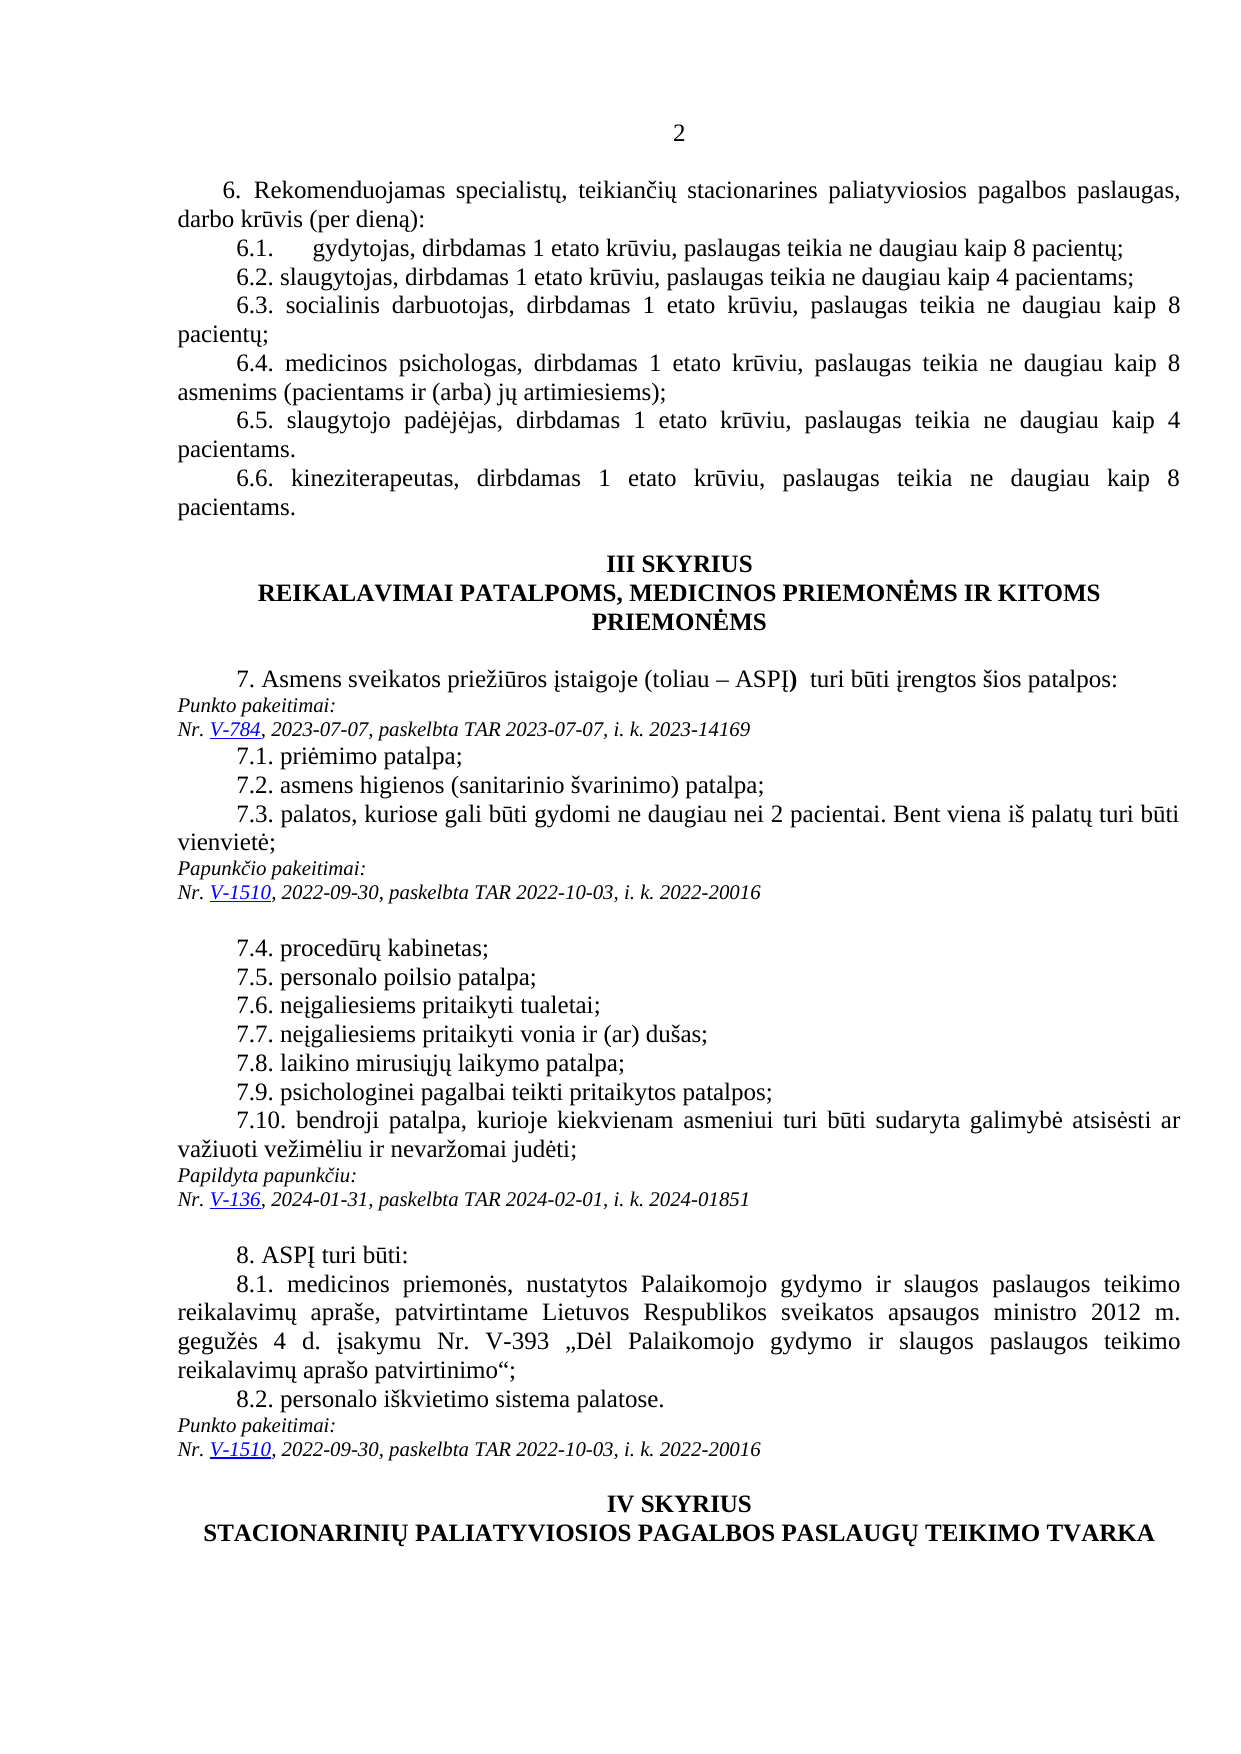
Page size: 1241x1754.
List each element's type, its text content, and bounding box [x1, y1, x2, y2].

text STACIONARINIŲ PALIATYVIOSIOS PAGALBOS PASLAUGŲ TEIKIMO TVARKA [177, 1518, 1181, 1547]
text 7.2. asmens higienos (sanitarinio švarinimo) patalpa; [177, 770, 1181, 799]
text IV SKYRIUS [177, 1489, 1181, 1518]
text Nr. V-1510, 2022-09-30, paskelbta TAR 2022-10-03, i. k. 2022-20016 [177, 880, 1181, 904]
text 7. Asmens sveikatos priežiūros įstaigoje (toliau – ASPĮ) turi būti įrengtos šios patalpos: [177, 664, 1181, 693]
text 7.4. procedūrų kabinetas; [177, 933, 1181, 962]
text Punkto pakeitimai: [177, 693, 1181, 717]
text 8.1. medicinos priemonės, nustatytos Palaikomojo gydymo ir slaugos paslaugos teikimo reikalavimų apraše, patvirtintame Lietuvos Respublikos sveikatos apsaugos ministro 2012 m. gegužės 4 d. įsakymu Nr. V-393 „Dėl Palaikomojo gydymo ir slaugos paslaugos teikimo reikalavimų aprašo patvirtinimo“; [177, 1269, 1181, 1384]
text REIKALAVIMAI PATALPOMS, MEDICINOS PRIEMONĖMS IR KITOMS PRIEMONĖMS [177, 578, 1181, 636]
text 6.2. slaugytojas, dirbdamas 1 etato krūviu, paslaugas teikia ne daugiau kaip 4 pacientams; [177, 262, 1181, 291]
text 6. Rekomenduojamas specialistų, teikiančių stacionarines paliatyviosios pagalbos paslaugas, darbo krūvis (per dieną): [177, 176, 1181, 233]
text 8. ASPĮ turi būti: [177, 1240, 1181, 1269]
text 8.2. personalo iškvietimo sistema palatose. [177, 1384, 1181, 1412]
text 6.1. gydytojas, dirbdamas 1 etato krūviu, paslaugas teikia ne daugiau kaip 8 pacientų; [177, 233, 1181, 262]
text 6.6. kineziterapeutas, dirbdamas 1 etato krūviu, paslaugas teikia ne daugiau kaip 8 pacientams. [177, 463, 1181, 521]
text 7.1. priėmimo patalpa; [177, 741, 1181, 770]
text Papildyta papunkčiu: [177, 1163, 1181, 1187]
text 7.7. neįgaliesiems pritaikyti vonia ir (ar) dušas; [177, 1019, 1181, 1048]
text Papunkčio pakeitimai: [177, 856, 1181, 880]
text 7.3. palatos, kuriose gali būti gydomi ne daugiau nei 2 pacientai. Bent viena iš palatų turi būti vienvietė; [177, 799, 1181, 856]
text 7.9. psichologinei pagalbai teikti pritaikytos patalpos; [177, 1077, 1181, 1106]
text 7.6. neįgaliesiems pritaikyti tualetai; [177, 991, 1181, 1019]
text 7.5. personalo poilsio patalpa; [177, 962, 1181, 991]
text Nr. V-136, 2024-01-31, paskelbta TAR 2024-02-01, i. k. 2024-01851 [177, 1187, 1181, 1211]
text Nr. V-1510, 2022-09-30, paskelbta TAR 2022-10-03, i. k. 2022-20016 [177, 1437, 1181, 1461]
text Nr. V-784, 2023-07-07, paskelbta TAR 2023-07-07, i. k. 2023-14169 [177, 717, 1181, 741]
text III SKYRIUS [177, 549, 1181, 578]
text 6.3. socialinis darbuotojas, dirbdamas 1 etato krūviu, paslaugas teikia ne daugiau kaip 8 pacientų; [177, 291, 1181, 348]
text 6.4. medicinos psichologas, dirbdamas 1 etato krūviu, paslaugas teikia ne daugiau kaip 8 asmenims (pacientams ir (arba) jų artimiesiems); [177, 348, 1181, 406]
text 6.5. slaugytojo padėjėjas, dirbdamas 1 etato krūviu, paslaugas teikia ne daugiau kaip 4 pacientams. [177, 406, 1181, 463]
text 7.10. bendroji patalpa, kurioje kiekvienam asmeniui turi būti sudaryta galimybė atsisėsti ar važiuoti vežimėliu ir nevaržomai judėti; [177, 1106, 1181, 1163]
text 7.8. laikino mirusiųjų laikymo patalpa; [177, 1048, 1181, 1077]
text Punkto pakeitimai: [177, 1412, 1181, 1437]
